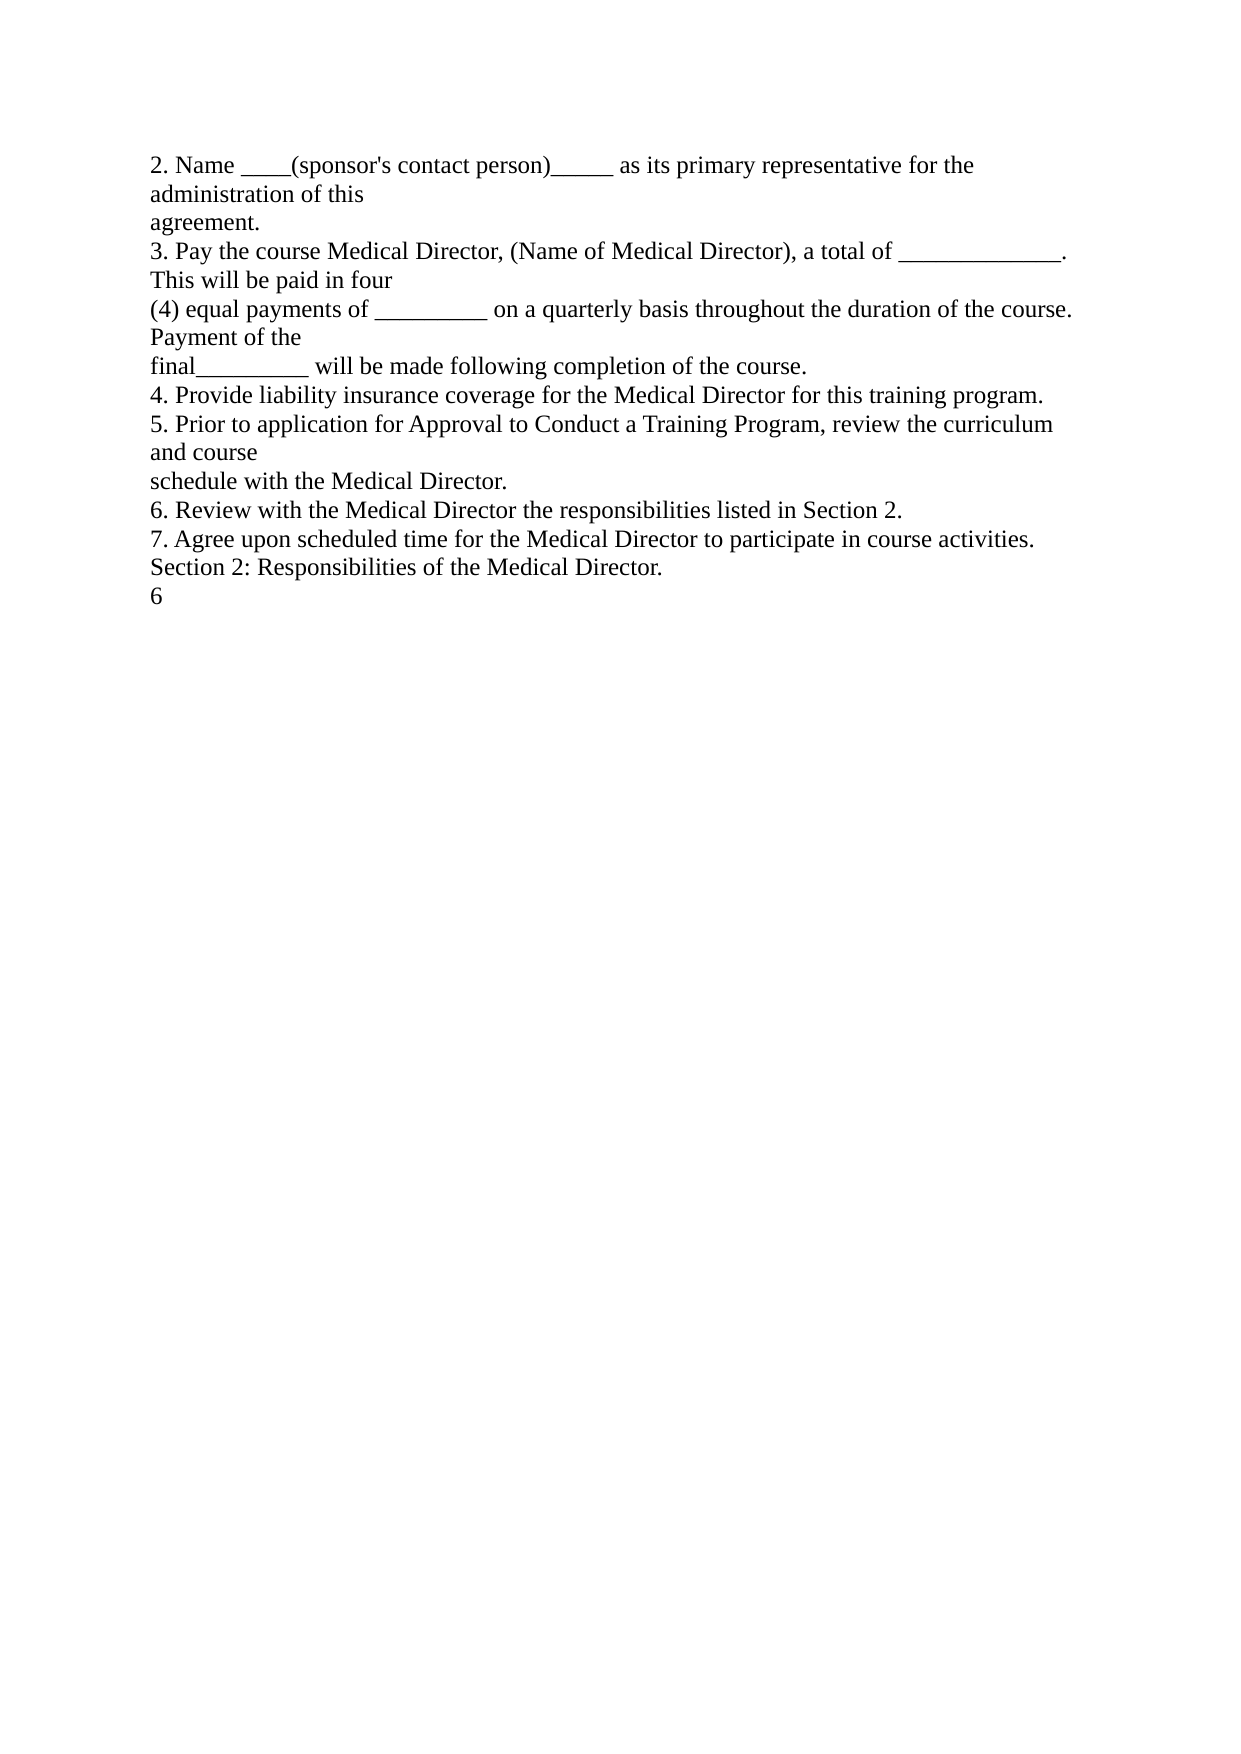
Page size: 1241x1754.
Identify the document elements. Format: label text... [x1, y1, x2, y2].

text Section 2: Responsibilities of the Medical Director. [150, 552, 1090, 581]
text 7. Agree upon scheduled time for the Medical Director to participate in course activities. [150, 524, 1090, 552]
text 3. Pay the course Medical Director, (Name of Medical Director), a total of _____________. This will be paid in four [150, 236, 1090, 294]
text agreement. [150, 207, 1090, 236]
text 6 [150, 581, 1090, 610]
text final_________ will be made following completion of the course. [150, 351, 1090, 380]
text 6. Review with the Medical Director the responsibilities listed in Section 2. [150, 495, 1090, 524]
text 2. Name ____(sponsor's contact person)_____ as its primary representative for the administration of this [150, 150, 1090, 207]
text 4. Provide liability insurance coverage for the Medical Director for this training program. [150, 380, 1090, 409]
text 5. Prior to application for Approval to Conduct a Training Program, review the curriculum and course [150, 409, 1090, 466]
text (4) equal payments of _________ on a quarterly basis throughout the duration of the course. Payment of the [150, 294, 1090, 351]
text schedule with the Medical Director. [150, 466, 1090, 495]
